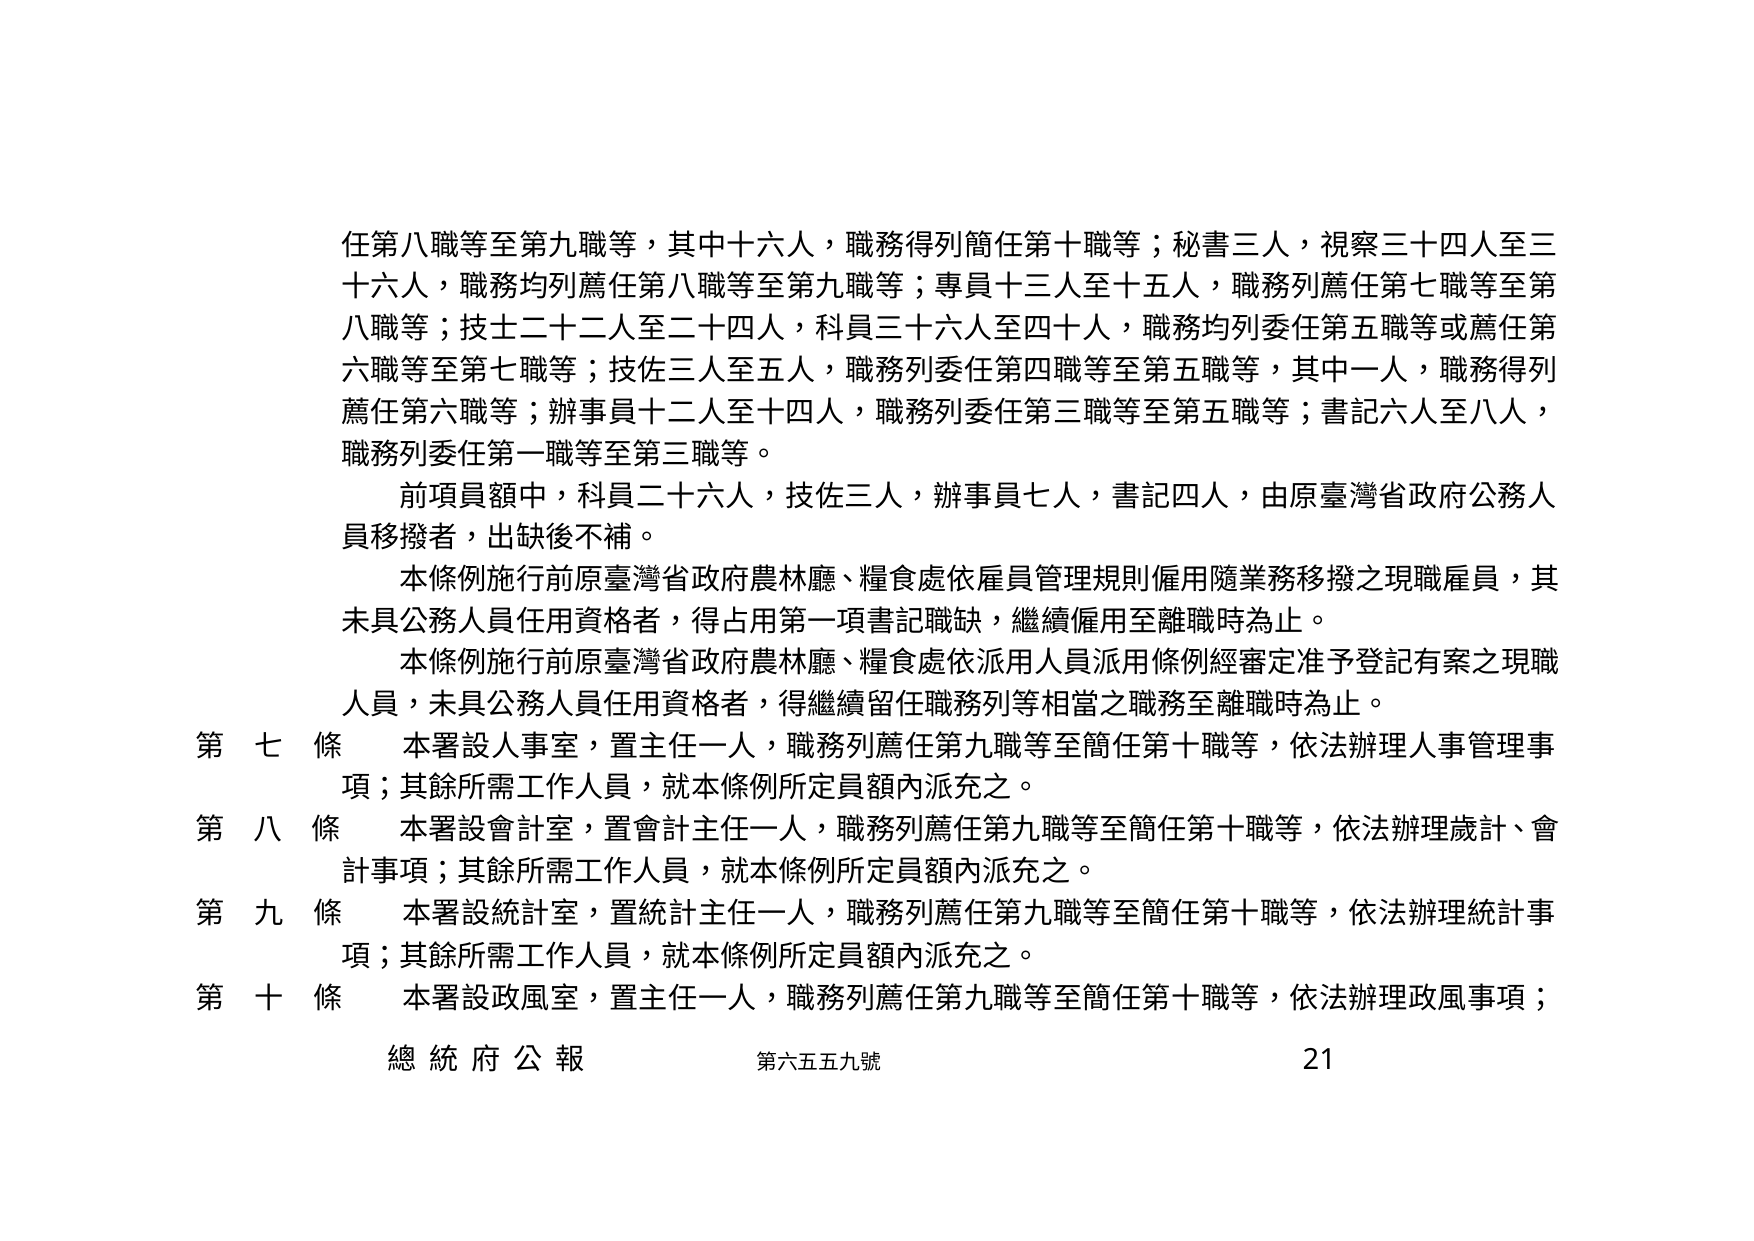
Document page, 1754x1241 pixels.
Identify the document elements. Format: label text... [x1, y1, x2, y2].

text 第 八 條 本署設會計室，置會計主任一人，職務列薦任第九職等至簡任第十職等，依法辦理歲計、會計事項；其餘所需工作人員，就本條例所定員額內派充之。 [195, 806, 1559, 890]
text 本條例施行前原臺灣省政府農林廳、糧食處依派用人員派用條例經審定准予登記有案之現職人員，未具公務人員任用資格者，得繼續留任職務列等相當之職務至離職時為止。 [341, 639, 1559, 723]
text 第 七 條 本署設人事室，置主任一人，職務列薦任第九職等至簡任第十職等，依法辦理人事管理事項；其餘所需工作人員，就本條例所定員額內派充之。 [195, 723, 1559, 806]
text 前項員額中，科員二十六人，技佐三人，辦事員七人，書記四人，由原臺灣省政府公務人員移撥者，出缺後不補。 [341, 473, 1559, 556]
text 第 十 條 本署設政風室，置主任一人，職務列薦任第九職等至簡任第十職等，依法辦理政風事項； [195, 974, 1559, 1017]
text 本條例施行前原臺灣省政府農林廳、糧食處依雇員管理規則僱用隨業務移撥之現職雇員，其未具公務人員任用資格者，得占用第一項書記職缺，繼續僱用至離職時為止。 [341, 556, 1559, 639]
text 第 九 條 本署設統計室，置統計主任一人，職務列薦任第九職等至簡任第十職等，依法辦理統計事項；其餘所需工作人員，就本條例所定員額內派充之。 [195, 890, 1559, 974]
text 任第八職等至第九職等，其中十六人，職務得列簡任第十職等；秘書三人，視察三十四人至三十六人，職務均列薦任第八職等至第九職等；專員十三人至十五人，職務列薦任第七職等至第八職等；技士二十二人至二十四人，科員三十六人至四十人，職務均列委任第五職等或薦任第六職等至第七職等；技佐三人至五人，職務列委任第四職等至第五職等，其中一人，職務得列薦任第六職等；辦事員十二人至十四人，職務列委任第三職等至第五職等；書記六人至八人，職務列委任第一職等至第三職等。 [195, 222, 1559, 473]
